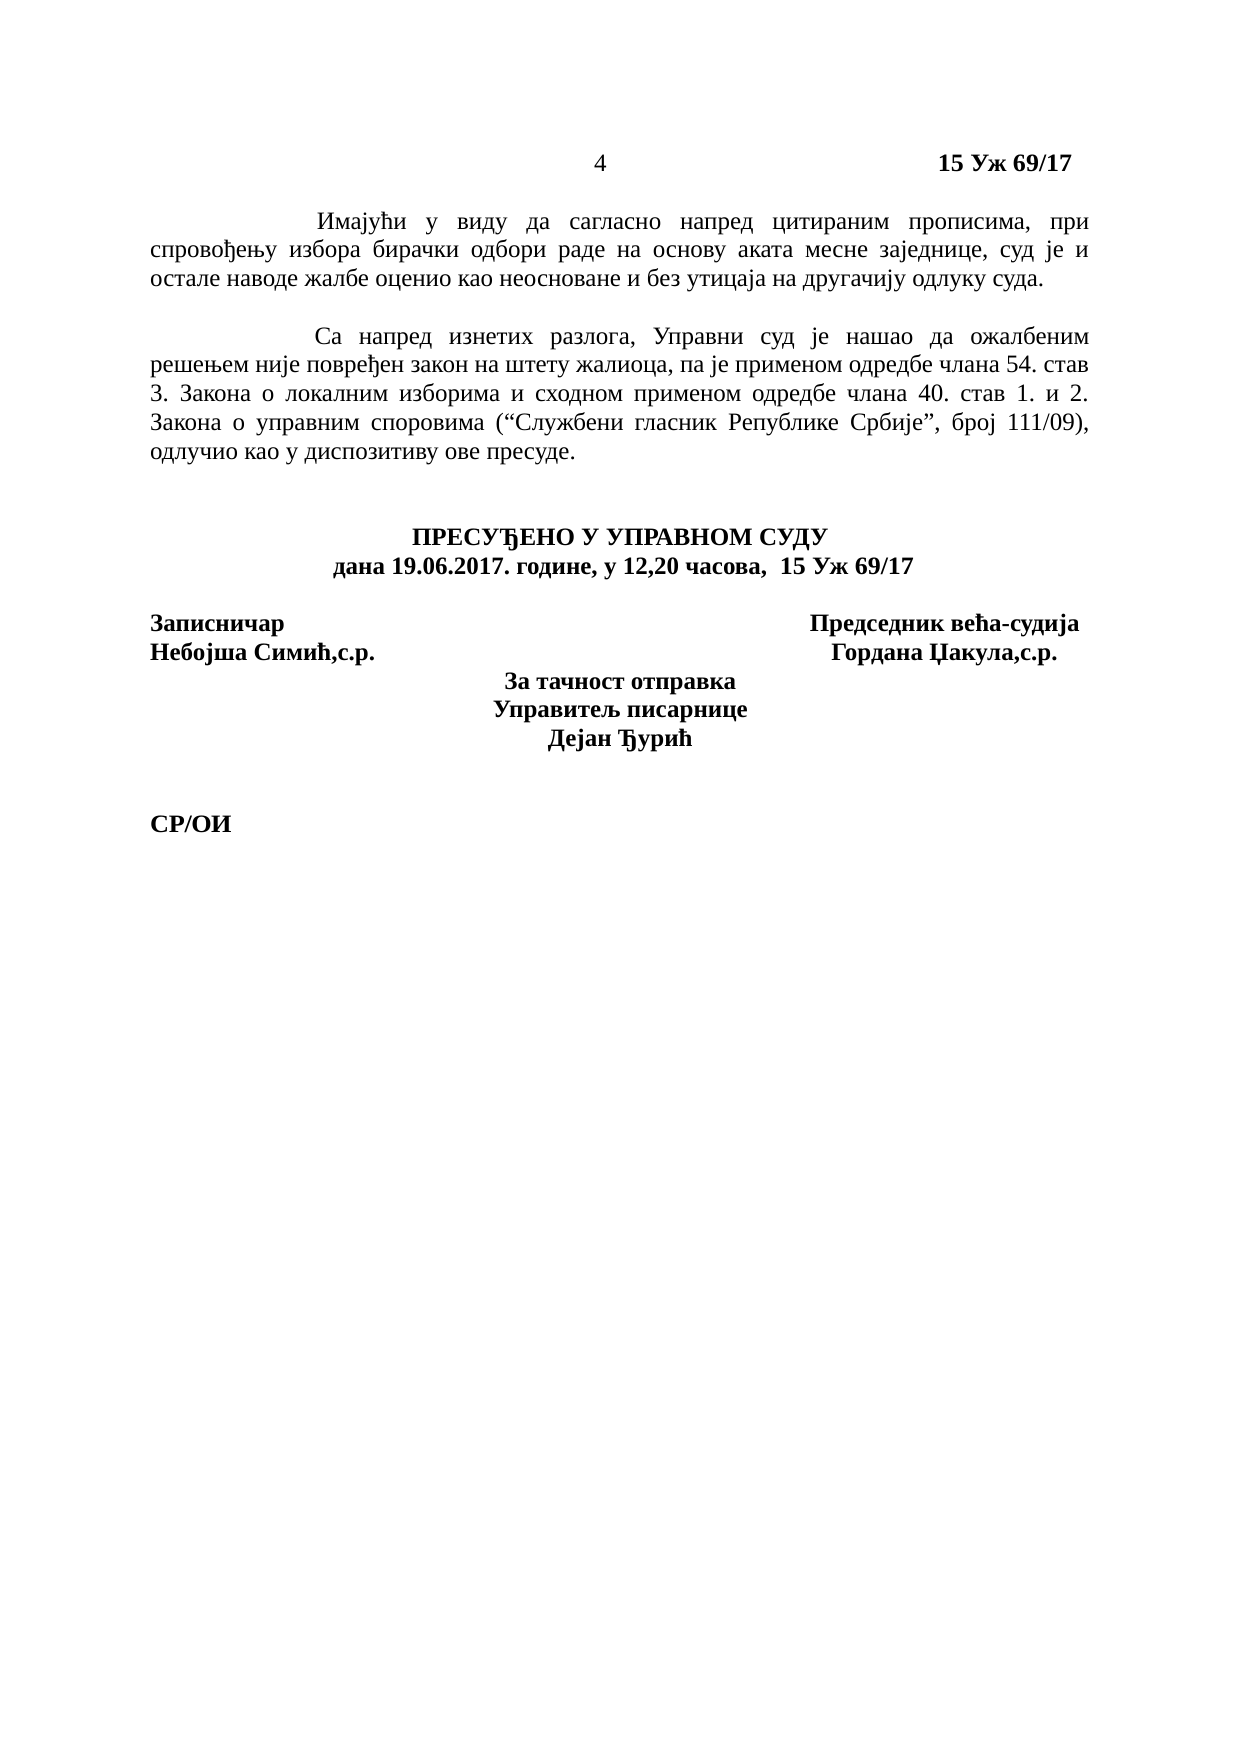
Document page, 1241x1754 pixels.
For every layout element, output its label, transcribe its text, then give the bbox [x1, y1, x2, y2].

text СР/ОИ [150, 809, 1089, 838]
text Дејан Ђурић [150, 723, 1090, 752]
text Са напред изнетих разлога, Управни суд је нашао да ожалбеним решењем није повређен закон на штету жалиоца, па је применом одредбе члана 54. став 3. Закона о локалним изборима и сходном применом одредбе члана 40. став 1. и 2. Закона о управним споровима (“Службени гласник Републике Србије”, број 111/09), одлучио као у диспозитиву ове пресуде. [150, 321, 1090, 464]
text дана 19.06.2017. године, у 12,20 часова, 15 Уж 69/17 [150, 551, 1090, 579]
text Записничар Председник већа-судија [150, 608, 1090, 637]
text ПРЕСУЂЕНО У УПРАВНОМ СУДУ [150, 522, 1090, 551]
text Имајући у виду да сагласно напред цитираним прописима, при спровођењу избора бирачки одбори раде на основу аката месне заједнице, суд је и остале наводе жалбе оценио као неосноване и без утицаја на другачију одлуку суда. [150, 206, 1090, 292]
text За тачност отправка [150, 666, 1090, 694]
text Управитељ писарнице [150, 694, 1090, 723]
text Небојша Симић,с.р. Гордана Џакула,с.р. [150, 637, 1090, 666]
